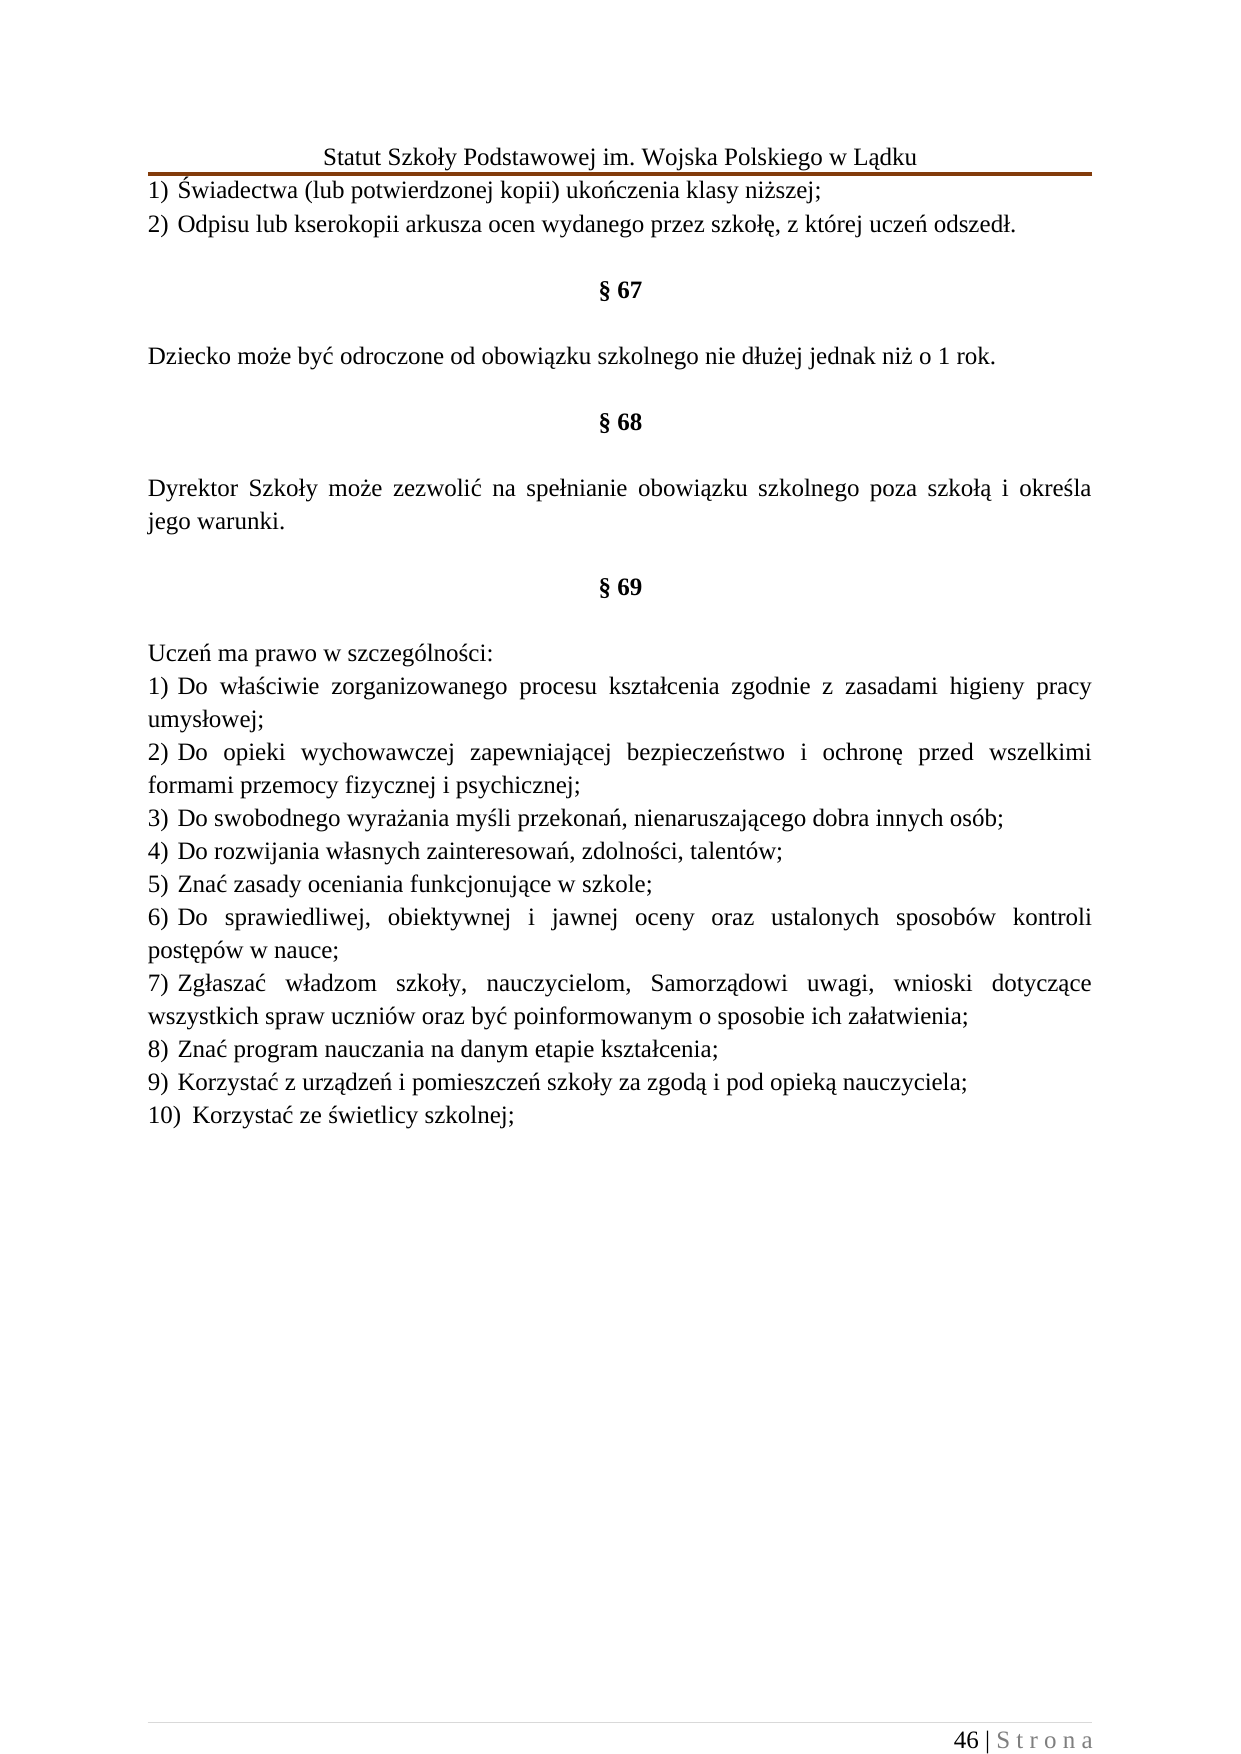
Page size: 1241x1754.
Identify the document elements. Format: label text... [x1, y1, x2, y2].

list Do właściwie zorganizowanego procesu kształcenia zgodnie z zasadami higieny pracy umysłowej; [148, 671, 1092, 733]
list Do opieki wychowawczej zapewniającej bezpieczeństwo i ochronę przed wszelkimi formami przemocy fizycznej i psychicznej; [148, 737, 1092, 799]
text Uczeń ma prawo w szczególności: [148, 638, 1092, 667]
text Dziecko może być odroczone od obowiązku szkolnego nie dłużej jednak niż o 1 rok. [148, 341, 1092, 369]
list Świadectwa (lub potwierdzonej kopii) ukończenia klasy niższej; [148, 176, 1092, 204]
text § 69 [148, 572, 1092, 601]
text § 68 [148, 407, 1092, 436]
text § 67 [148, 275, 1092, 303]
list Korzystać ze świetlicy szkolnej; [148, 1100, 1092, 1129]
list Znać program nauczania na danym etapie kształcenia; [148, 1034, 1092, 1063]
list Korzystać z urządzeń i pomieszczeń szkoły za zgodą i pod opieką nauczyciela; [148, 1067, 1092, 1096]
list Do swobodnego wyrażania myśli przekonań, nienaruszającego dobra innych osób; [148, 803, 1092, 832]
list Zgłaszać władzom szkoły, nauczycielom, Samorządowi uwagi, wnioski dotyczące wszystkich spraw uczniów oraz być poinformowanym o sposobie ich załatwienia; [148, 968, 1092, 1030]
list Odpisu lub kserokopii arkusza ocen wydanego przez szkołę, z której uczeń odszedł. [148, 209, 1092, 237]
list Do sprawiedliwej, obiektywnej i jawnej oceny oraz ustalonych sposobów kontroli postępów w nauce; [148, 902, 1092, 964]
list Do rozwijania własnych zainteresowań, zdolności, talentów; [148, 836, 1092, 865]
text Dyrektor Szkoły może zezwolić na spełnianie obowiązku szkolnego poza szkołą i określa jego warunki. [148, 473, 1092, 534]
list Znać zasady oceniania funkcjonujące w szkole; [148, 869, 1092, 898]
